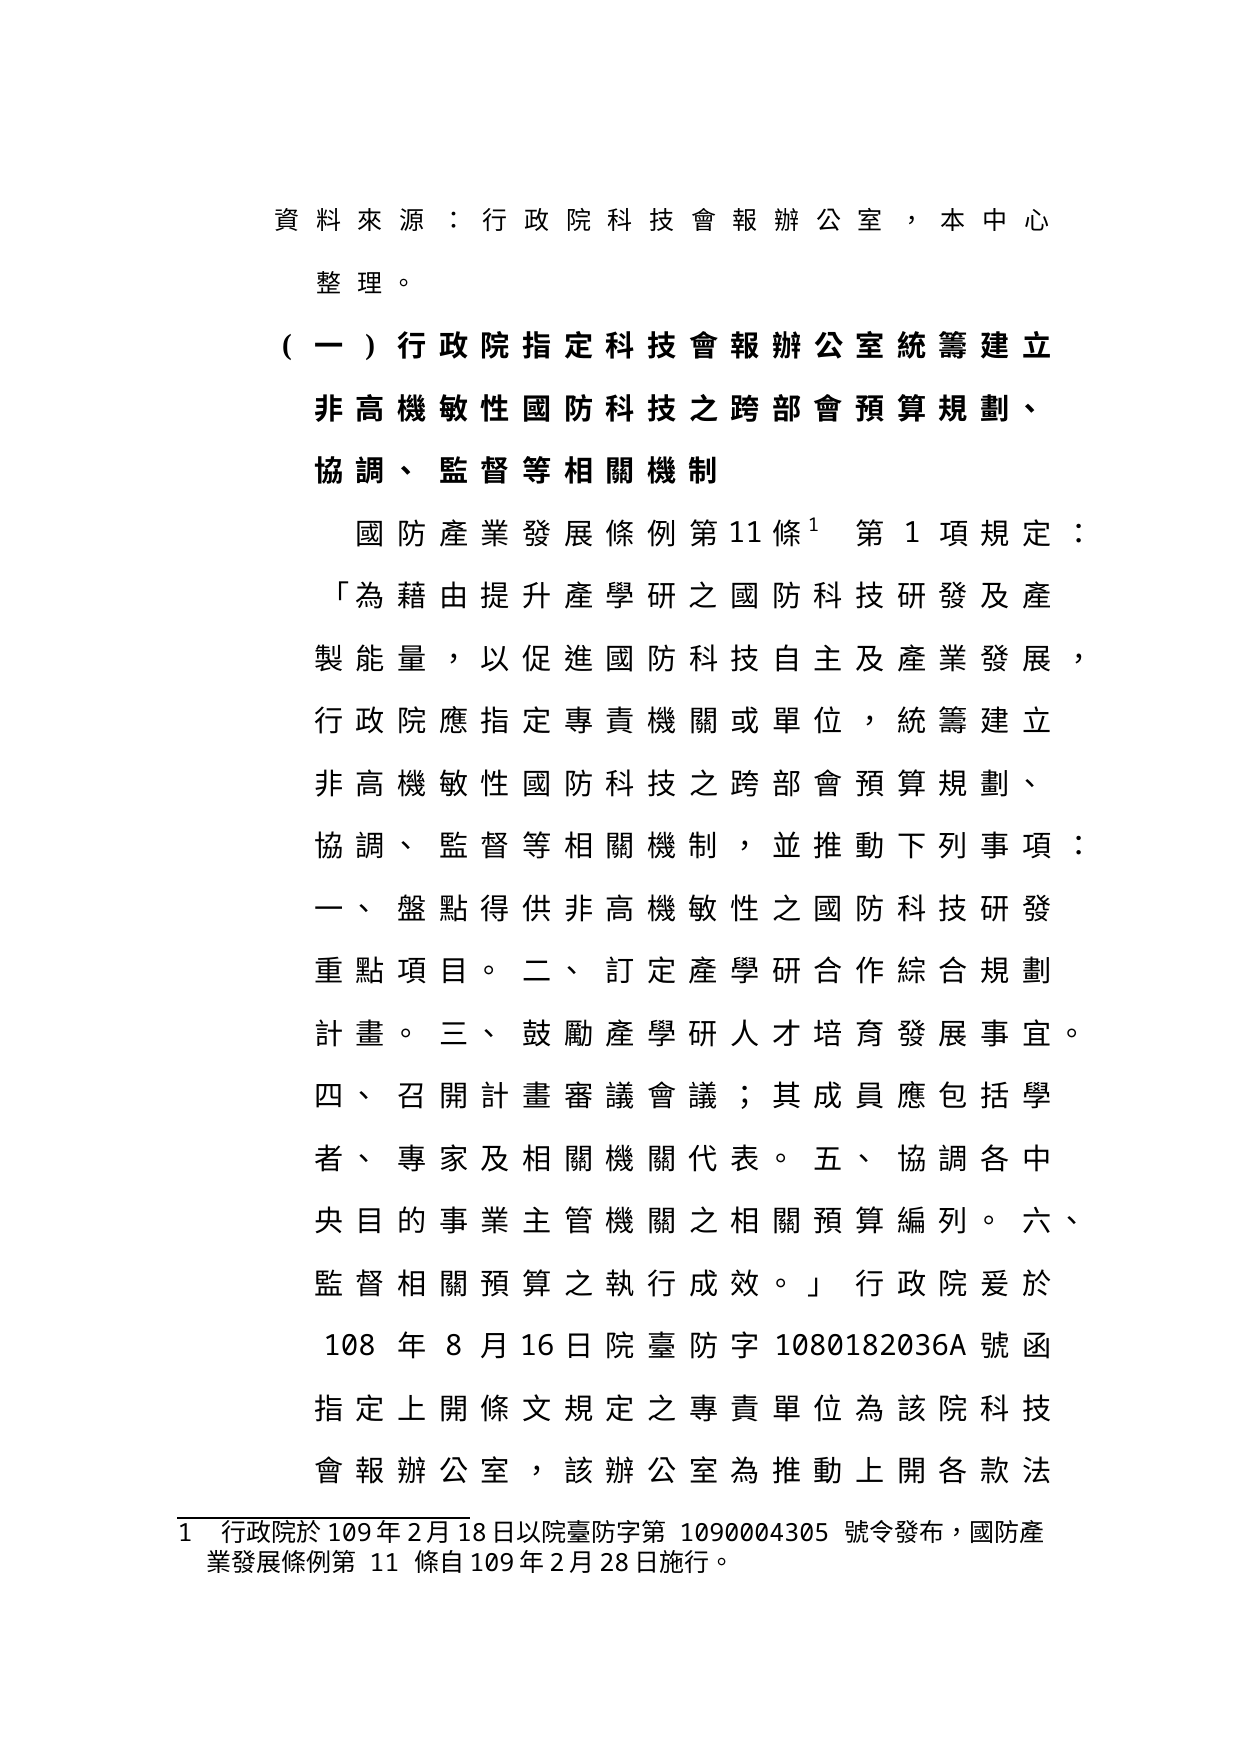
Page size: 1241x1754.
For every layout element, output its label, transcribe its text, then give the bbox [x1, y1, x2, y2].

text 資料來源：行政院科技會報辦公室，本中心整理。 [227, 177, 1058, 302]
text (一)行政院指定科技會報辦公室統籌建立非高機敏性國防科技之跨部會預算規劃、協調、監督等相關機制 [242, 302, 1058, 490]
text 行政院於109年2月18日以院臺防字第 1090004305 號令發布，國防產業發展條例第 11 條自109年2月28日施行。 [177, 1518, 1063, 1577]
text 國防產業發展條例第11條第1項規定：「為藉由提升產學研之國防科技研發及產製能量，以促進國防科技自主及產業發展，行政院應指定專責機關或單位，統籌建立非高機敏性國防科技之跨部會預算規劃、協調、監督等相關機制，並推動下列事項：一、盤點得供非高機敏性之國防科技研發重點項目。二、訂定產學研合作綜合規劃計畫。三、鼓勵產學研人才培育發展事宜。四、召開計畫審議會議；其成員應包括學者、專家及相關機關代表。五、協調各中央目的事業主管機關之相關預算編列。六、監督相關預算之執行成效。」行政院爰於108年8月16日院臺防字1080182036A號函指定上開條文規定之專責單位為該院科技會報辦公室，該辦公室為推動上開各款法定事項，亦於109年3月20日訂定「行政院科技會報辦公室辦理國防產業發展條例第11條業務作業要點」，並自即日生效。 [271, 490, 1058, 1490]
